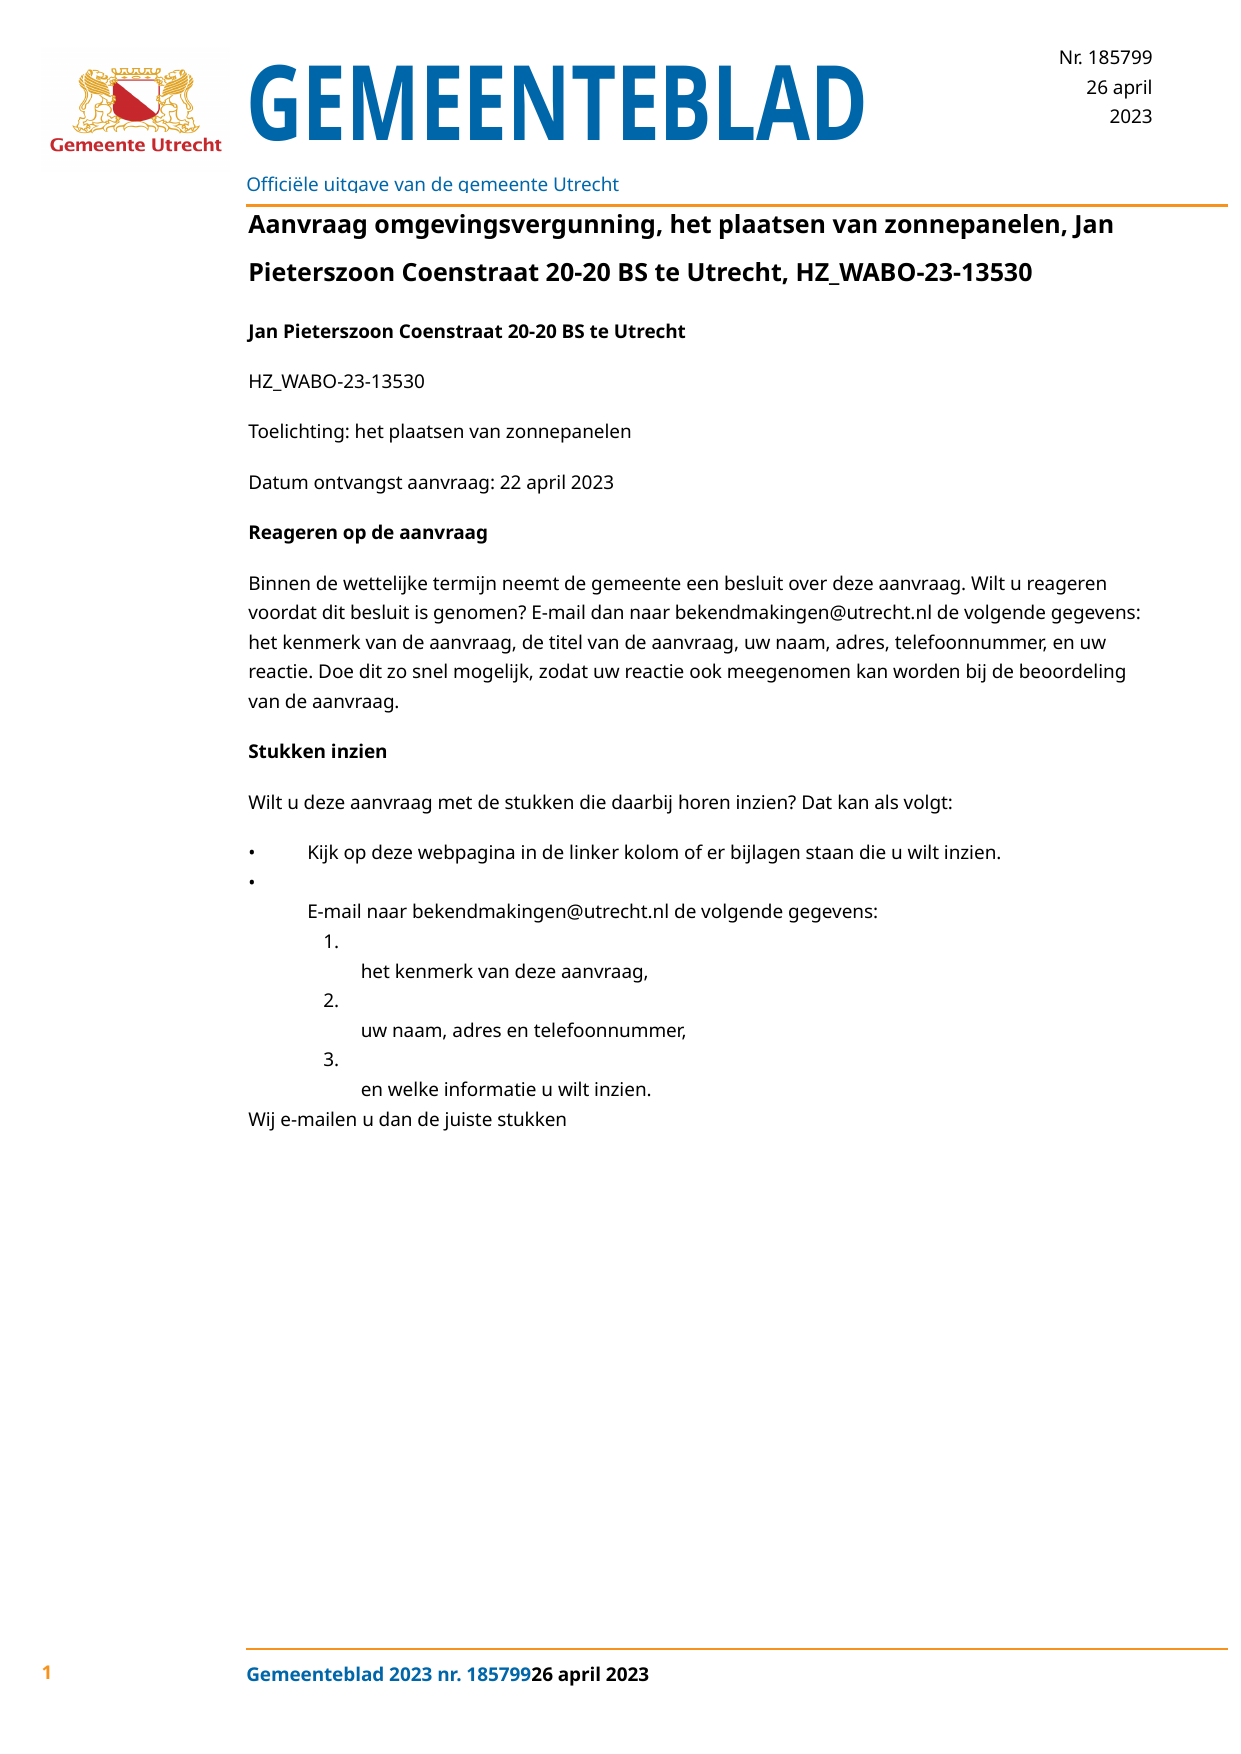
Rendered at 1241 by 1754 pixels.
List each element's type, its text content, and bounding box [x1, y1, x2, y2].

list en welke informatie u wilt inzien. [323, 1076, 1152, 1102]
text Datum ontvangst aanvraag: 22 april 2023 [248, 469, 1152, 495]
picture [41, 47, 231, 172]
list uw naam, adres en telefoonnummer, [323, 1017, 1152, 1043]
text Stukken inzien [248, 739, 1152, 764]
text Aanvraag omgevingsvergunning, het plaatsen van zonnepanelen, Jan Pieterszoon Coenstraat 20-20 BS te Utrecht, HZ_WABO-23-13530 [248, 207, 1152, 288]
text Binnen de wettelijke termijn neemt de gemeente een besluit over deze aanvraag. Wilt u reageren voordat dit besluit is genomen? E-mail dan naar bekendmakingen@utrecht.nl de volgende gegevens: het kenmerk van de aanvraag, de titel van de aanvraag, uw naam, adres, telefoonnummer, en uw reactie. Doe dit zo snel mogelijk, zodat uw reactie ook meegenomen kan worden bij de beoordeling van de aanvraag. [248, 570, 1152, 714]
text Toelichting: het plaatsen van zonnepanelen [248, 419, 1152, 444]
text Jan Pieterszoon Coenstraat 20-20 BS te Utrecht [248, 318, 1152, 344]
list het kenmerk van deze aanvraag, [323, 958, 1152, 984]
text HZ_WABO-23-13530 [248, 368, 1152, 394]
text Reageren op de aanvraag [248, 519, 1152, 545]
list Kijk op deze webpagina in de linker kolom of er bijlagen staan die u wilt inzien. [248, 839, 1152, 865]
text Wij e-mailen u dan de juiste stukken [248, 1106, 1152, 1132]
text Wilt u deze aanvraag met de stukken die daarbij horen inzien? Dat kan als volgt: [248, 789, 1152, 815]
list E-mail naar bekendmakingen@utrecht.nl de volgende gegevens: [248, 899, 1152, 924]
